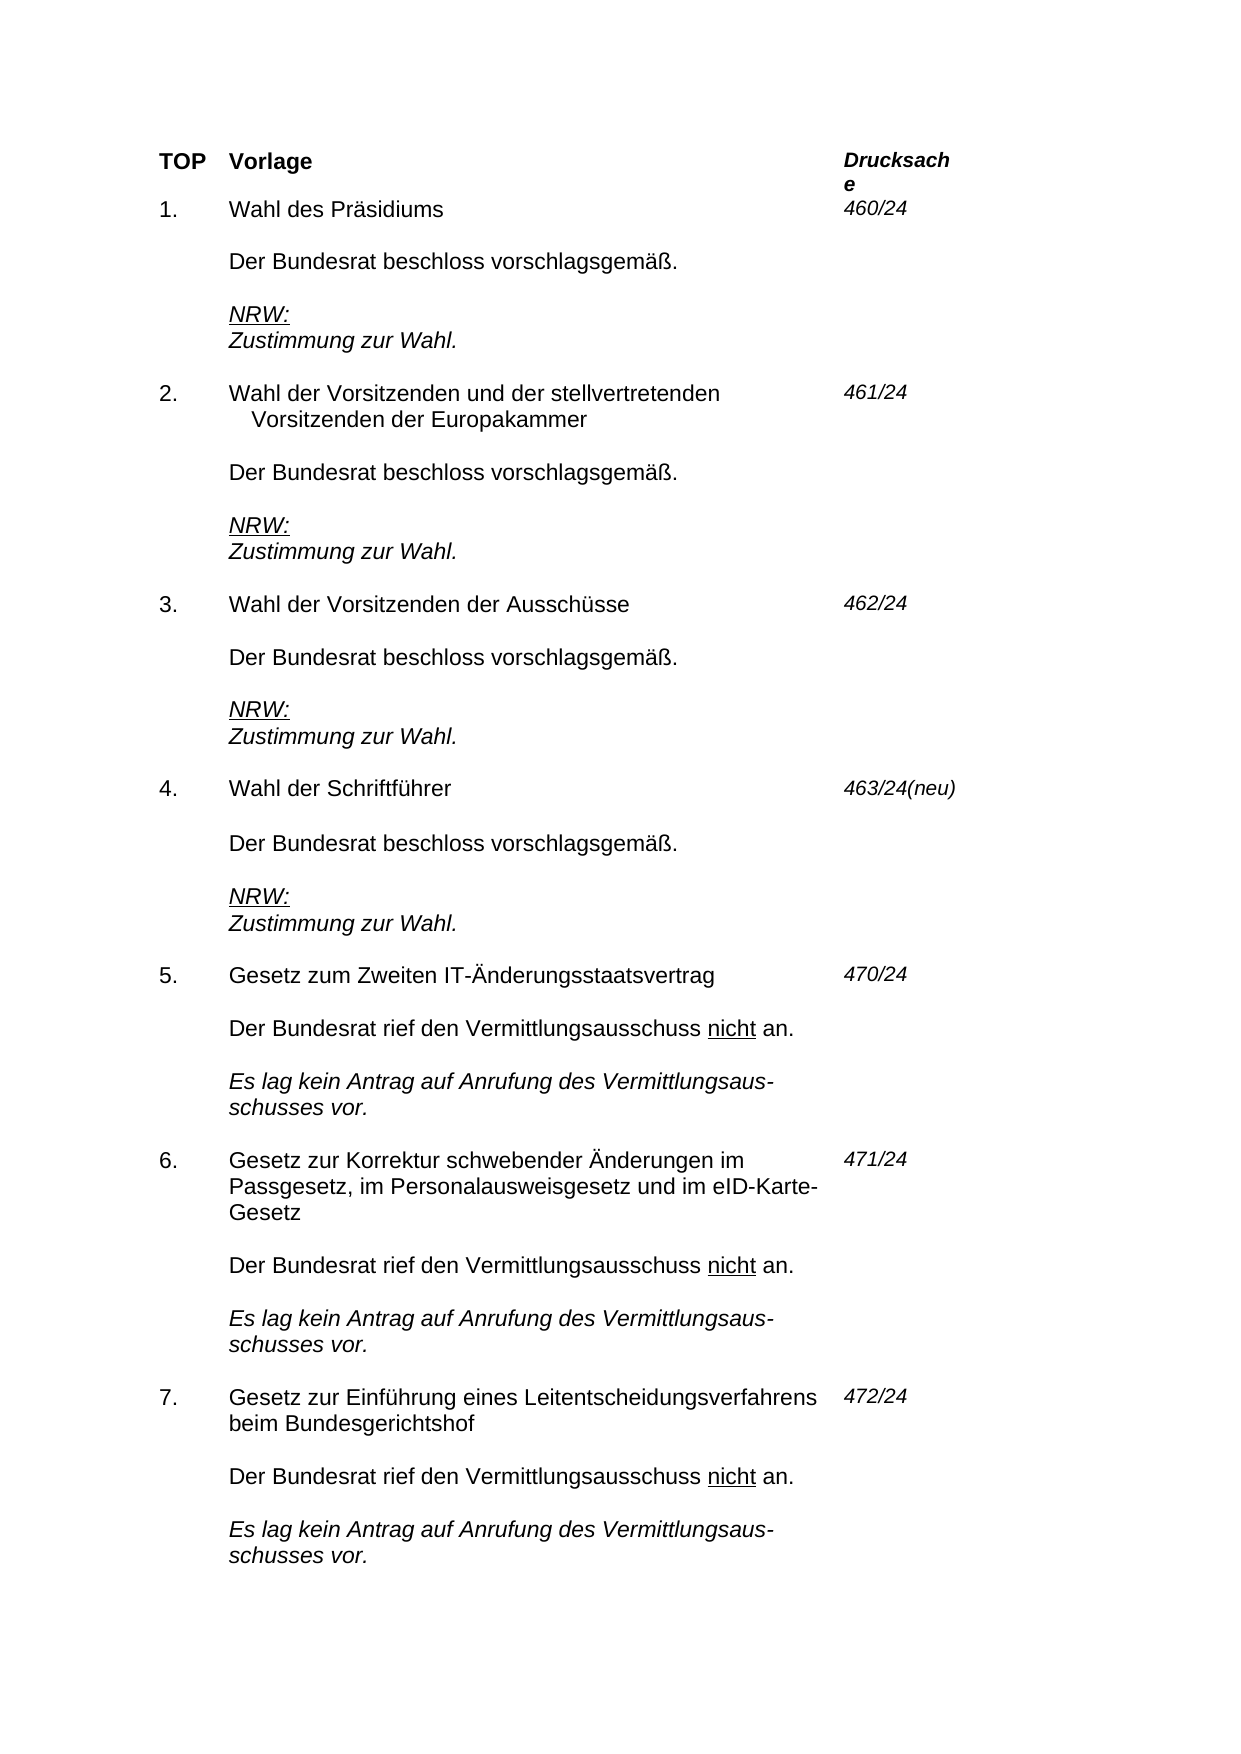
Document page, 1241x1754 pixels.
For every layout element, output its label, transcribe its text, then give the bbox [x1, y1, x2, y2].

table_header TOP [148, 148, 217, 196]
table_cell 5. [148, 962, 217, 1147]
table_cell Gesetz zur Einführung eines Leitentscheidungsverfahrens beim Bundesgerichtshof Der Bundesrat rief den Vermittlungsausschuss nicht an. Es lag kein Antrag auf Anrufung des Vermittlungsaus­schusses vor. [217, 1384, 832, 1597]
table_cell 3. [148, 591, 217, 775]
table_cell 460/24 [832, 196, 973, 380]
table_header Drucksache [832, 148, 973, 196]
table_cell Wahl der Schriftführer Der Bundesrat beschloss vorschlagsgemäß. NRW: Zustimmung zur Wahl. [217, 775, 832, 962]
table_cell 462/24 [832, 591, 973, 775]
table_cell Wahl der Vorsitzenden der Ausschüsse Der Bundesrat beschloss vorschlagsgemäß. NRW: Zustimmung zur Wahl. [217, 591, 832, 775]
table_cell 471/24 [832, 1147, 973, 1384]
table_header Vorlage [217, 148, 832, 196]
table_cell Wahl der Vorsitzenden und der stellvertretenden Vorsitzenden der Europakammer Der Bundesrat beschloss vorschlagsgemäß. NRW: Zustimmung zur Wahl. [217, 380, 832, 591]
table_cell Gesetz zur Korrektur schwebender Änderungen im Passgesetz, im Personalausweisgesetz und im eID-Karte-Gesetz Der Bundesrat rief den Vermittlungsausschuss nicht an. Es lag kein Antrag auf Anrufung des Vermittlungsaus­schusses vor. [217, 1147, 832, 1384]
table_cell 1. [148, 196, 217, 380]
table_cell 463/24(neu) [832, 775, 973, 962]
table_cell 461/24 [832, 380, 973, 591]
table_cell 2. [148, 380, 217, 591]
table_cell 470/24 [832, 962, 973, 1147]
table_cell Wahl des Präsidiums Der Bundesrat beschloss vorschlagsgemäß. NRW: Zustimmung zur Wahl. [217, 196, 832, 380]
table_cell 4. [148, 775, 217, 962]
table_cell 6. [148, 1147, 217, 1384]
table_cell 7. [148, 1384, 217, 1597]
table_cell Gesetz zum Zweiten IT-Änderungsstaatsvertrag Der Bundesrat rief den Vermittlungsausschuss nicht an. Es lag kein Antrag auf Anrufung des Vermittlungsaus­schusses vor. [217, 962, 832, 1147]
table_cell 472/24 [832, 1384, 973, 1597]
